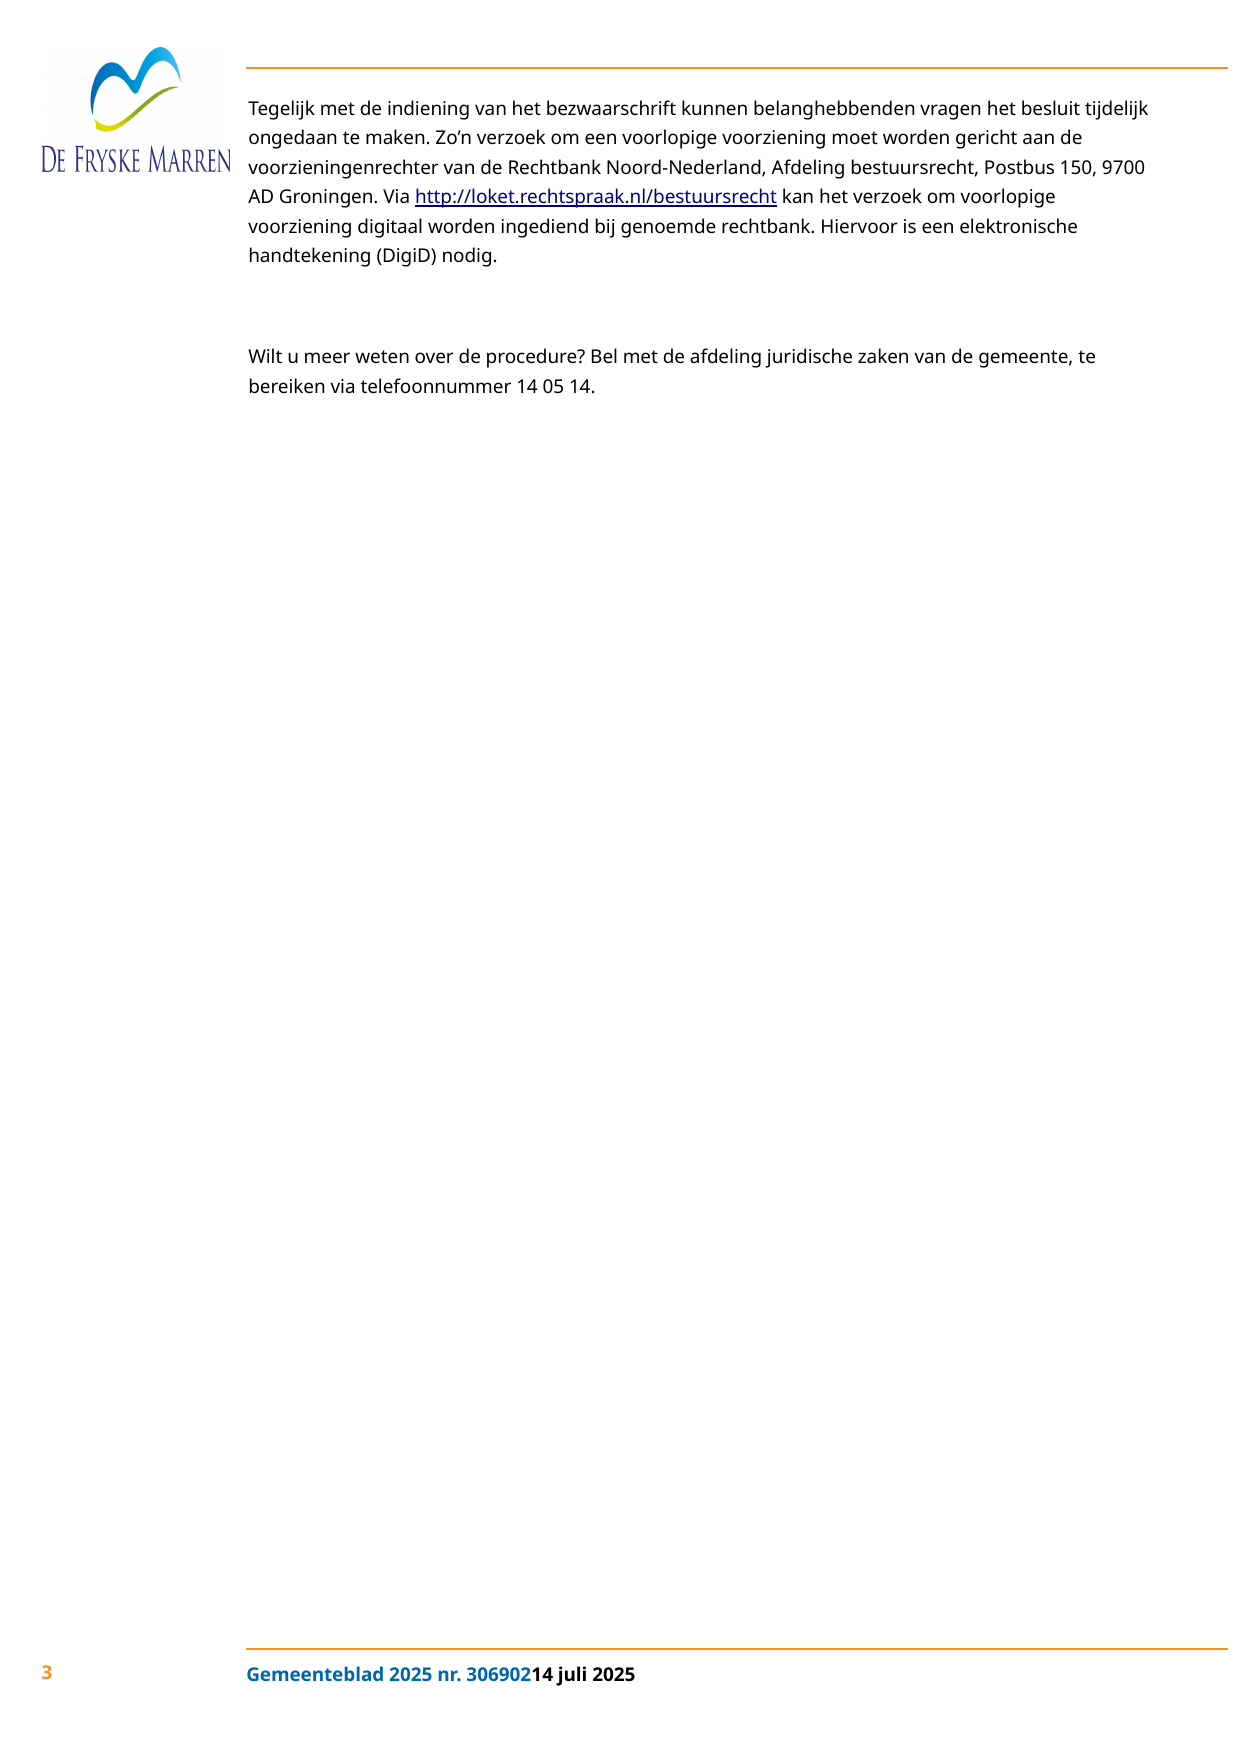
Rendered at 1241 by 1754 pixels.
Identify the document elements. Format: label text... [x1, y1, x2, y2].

text Wilt u meer weten over de procedure? Bel met de afdeling juridische zaken van de gemeente, te bereiken via telefoonnummer 14 05 14. [248, 343, 1152, 399]
picture [41, 47, 231, 172]
text Tegelijk met de indiening van het bezwaarschrift kunnen belanghebbenden vragen het besluit tijdelijk ongedaan te maken. Zo’n verzoek om een voorlopige voorziening moet worden gericht aan de voorzieningenrechter van de Rechtbank Noord-Nederland, Afdeling bestuursrecht, Postbus 150, 9700 AD Groningen. Via http://loket.rechtspraak.nl/bestuursrecht kan het verzoek om voorlopige voorziening digitaal worden ingediend bij genoemde rechtbank. Hiervoor is een elektronische handtekening (DigiD) nodig. [248, 95, 1152, 268]
